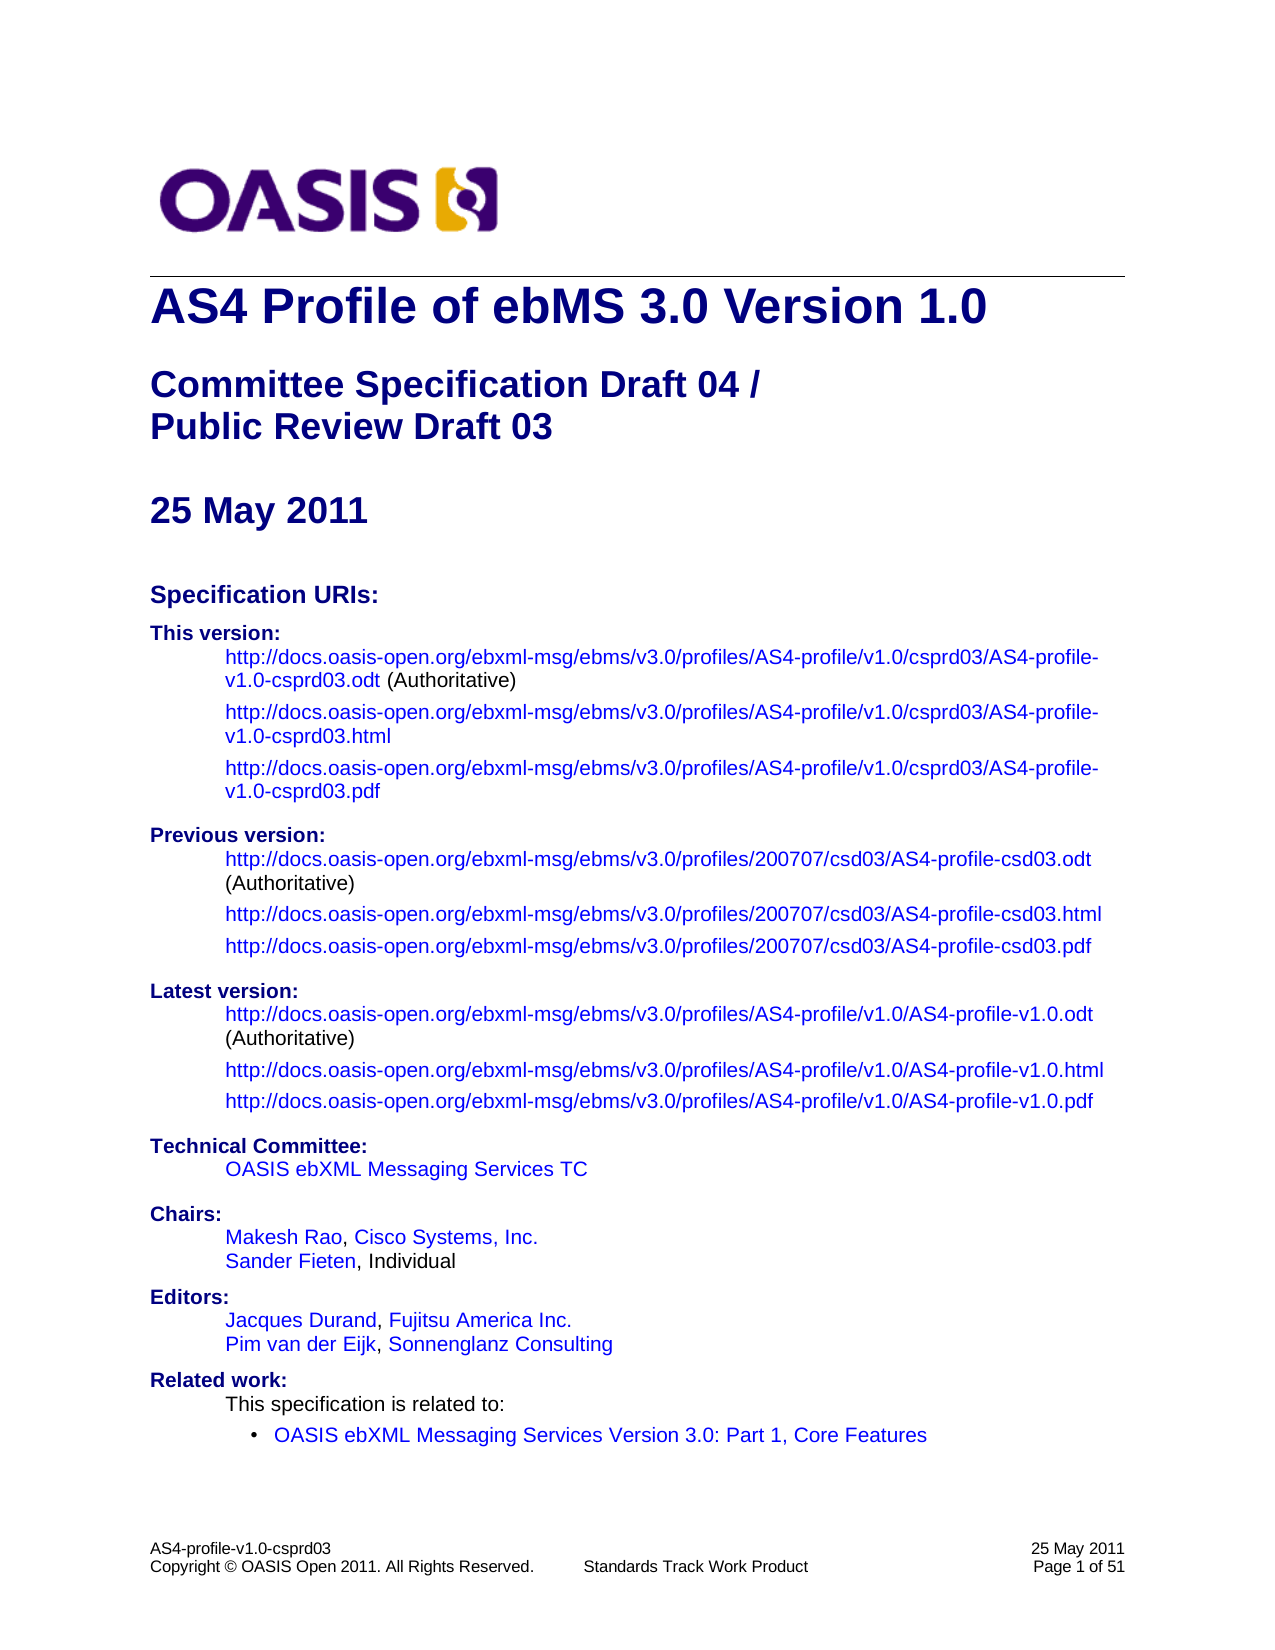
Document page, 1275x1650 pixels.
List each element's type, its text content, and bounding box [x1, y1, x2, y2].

title http://docs.oasis-open.org/ebxml-msg/ebms/v3.0/profiles/200707/csd03/AS4-profile-csd03.html [225, 903, 1125, 926]
picture [150, 150, 512, 245]
title http://docs.oasis-open.org/ebxml-msg/ebms/v3.0/profiles/AS4-profile/v1.0/csprd03/AS4-profile-v1.0-csprd03.html [225, 701, 1125, 748]
text Pim van der Eijk, Sonnenglanz Consulting [225, 1332, 1125, 1356]
text Jacques Durand, Fujitsu America Inc. [225, 1309, 1125, 1332]
text Makesh Rao, Cisco Systems, Inc. [225, 1226, 1125, 1249]
title http://docs.oasis-open.org/ebxml-msg/ebms/v3.0/profiles/200707/csd03/AS4-profile-csd03.odt (Authoritative) [225, 847, 1125, 894]
title http://docs.oasis-open.org/ebxml-msg/ebms/v3.0/profiles/AS4-profile/v1.0/csprd03/AS4-profile-v1.0-csprd03.pdf [225, 756, 1125, 803]
title http://docs.oasis-open.org/ebxml-msg/ebms/v3.0/profiles/200707/csd03/AS4-profile-csd03.pdf [225, 935, 1125, 958]
title Latest version: [150, 979, 1125, 1003]
title This version: [150, 622, 1125, 645]
title AS4 Profile of ebMS 3.0 Version 1.0 [150, 277, 1125, 334]
title Related work: [150, 1368, 1125, 1392]
subtitle Committee Specification Draft 04 / Public Review Draft 03 [150, 363, 1125, 447]
title http://docs.oasis-open.org/ebxml-msg/ebms/v3.0/profiles/AS4-profile/v1.0/AS4-profile-v1.0.pdf [225, 1090, 1125, 1113]
title Technical Committee: [150, 1134, 1125, 1158]
title http://docs.oasis-open.org/ebxml-msg/ebms/v3.0/profiles/AS4-profile/v1.0/AS4-profile-v1.0.odt (Authoritative) [225, 1003, 1125, 1050]
title Editors: [150, 1285, 1125, 1309]
subtitle 25 May 2011 [150, 489, 1125, 531]
title Previous version: [150, 824, 1125, 847]
title Specification URIs: [150, 581, 1125, 609]
title http://docs.oasis-open.org/ebxml-msg/ebms/v3.0/profiles/AS4-profile/v1.0/csprd03/AS4-profile-v1.0-csprd03.odt (Authoritative) [225, 645, 1125, 692]
list OASIS ebXML Messaging Services Version 3.0: Part 1, Core Features [221, 1424, 1125, 1447]
title http://docs.oasis-open.org/ebxml-msg/ebms/v3.0/profiles/AS4-profile/v1.0/AS4-profile-v1.0.html [225, 1058, 1125, 1082]
title OASIS ebXML Messaging Services TC [225, 1158, 1125, 1181]
title This specification is related to: [225, 1392, 1125, 1416]
title Chairs: [150, 1202, 1125, 1226]
text Sander Fieten, Individual [225, 1249, 1125, 1273]
